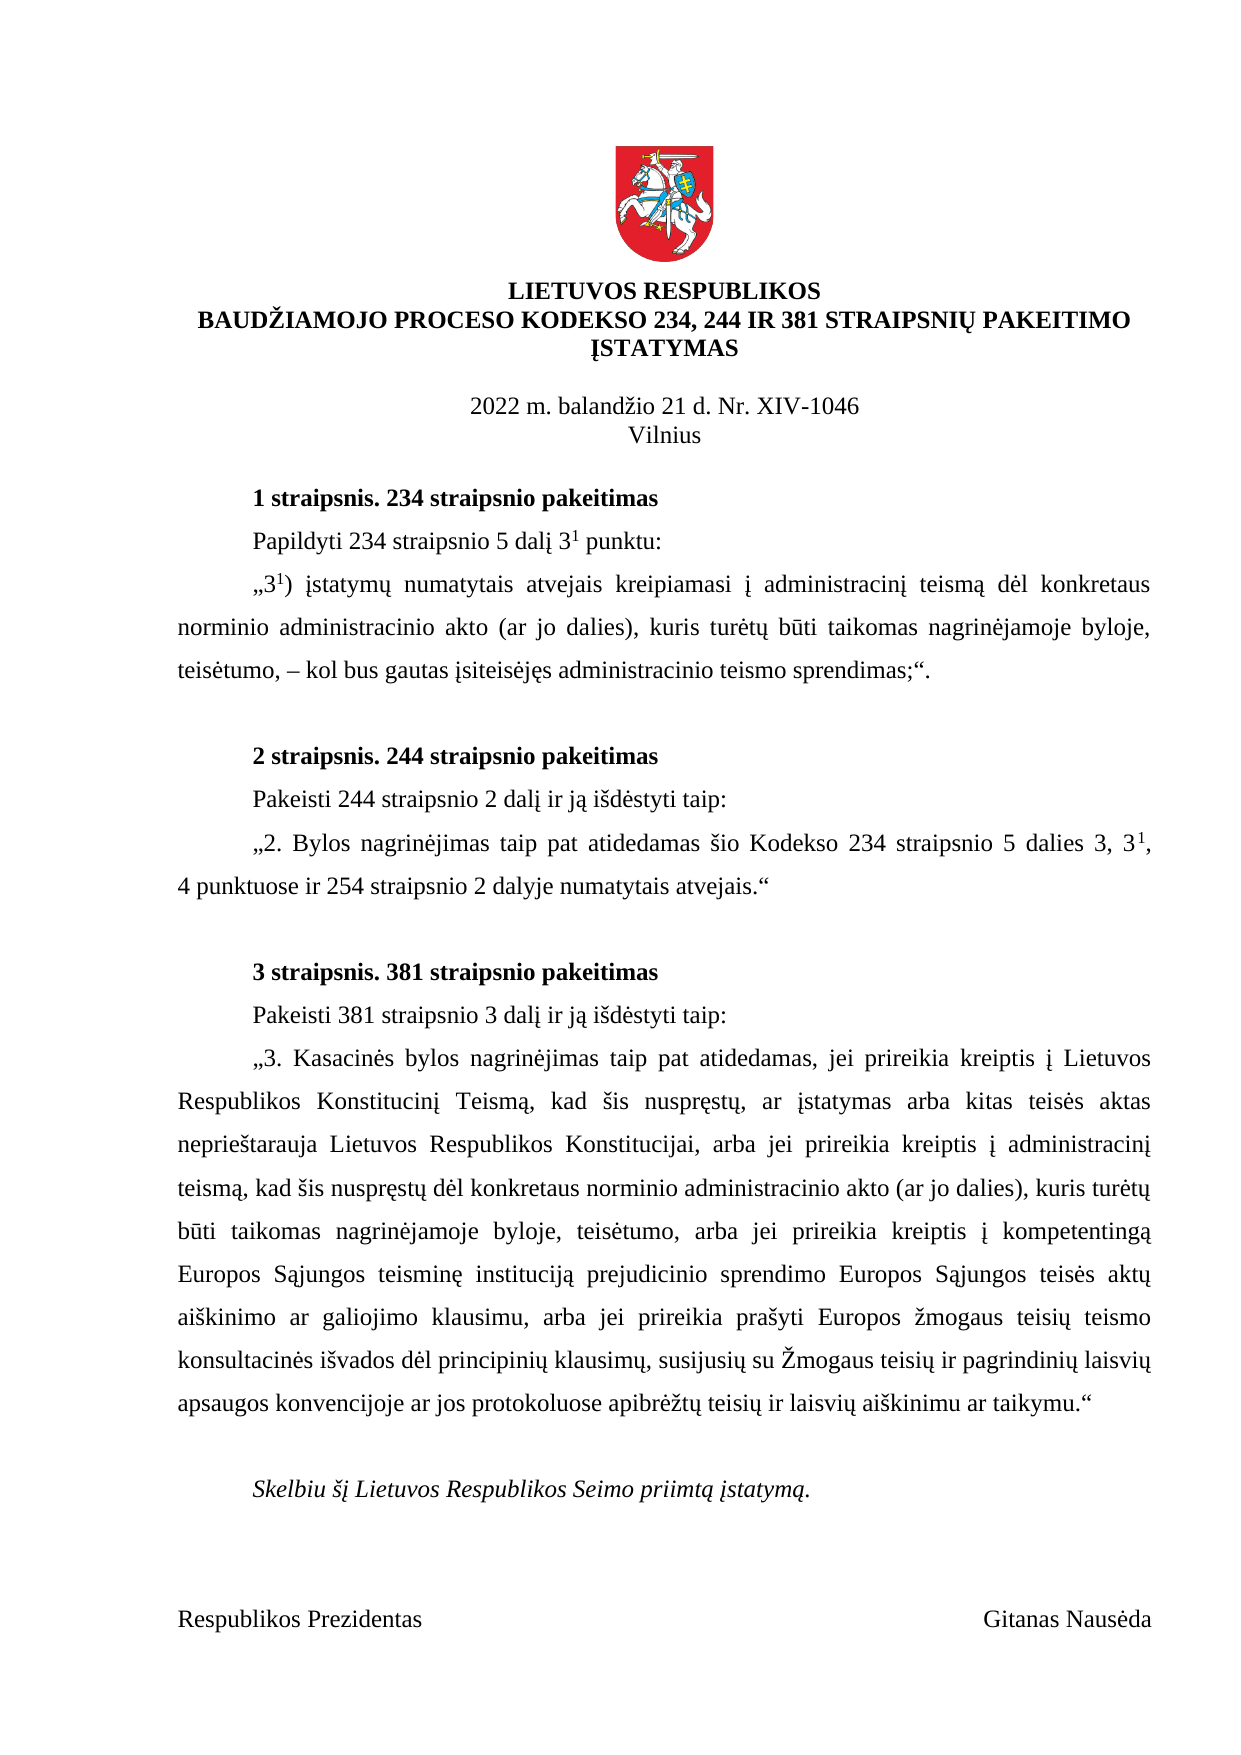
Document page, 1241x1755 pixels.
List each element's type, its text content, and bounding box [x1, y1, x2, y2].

text BAUDŽIAMOJO PROCESO KODEKSO 234, 244 IR 381 STRAIPSNIŲ PAKEITIMO [177, 305, 1152, 333]
text „2. Bylos nagrinėjimas taip pat atidedamas šio Kodekso 234 straipsnio 5 dalies 3, 31, 4 punktuose ir 254 straipsnio 2 dalyje numatytais atvejais.“ [177, 828, 1152, 899]
text 2 straipsnis. 244 straipsnio pakeitimas [177, 741, 1152, 770]
text „3. Kasacinės bylos nagrinėjimas taip pat atidedamas, jei prireikia kreiptis į Lietuvos Respublikos Konstitucinį Teismą, kad šis nuspręstų, ar įstatymas arba kitas teisės aktas neprieštarauja Lietuvos Respublikos Konstitucijai, arba jei prireikia kreiptis į administracinį teismą, kad šis nuspręstų dėl konkretaus norminio administracinio akto (ar jo dalies), kuris turėtų būti taikomas nagrinėjamoje byloje, teisėtumo, arba jei prireikia kreiptis į kompetentingą Europos Sąjungos teisminę instituciją prejudicinio sprendimo Europos Sąjungos teisės aktų aiškinimo ar galiojimo klausimu, arba jei prireikia prašyti Europos žmogaus teisių teismo konsultacinės išvados dėl principinių klausimų, susijusių su Žmogaus teisių ir pagrindinių laisvių apsaugos konvencijoje ar jos protokoluose apibrėžtų teisių ir laisvių aiškinimu ar taikymu.“ [177, 1043, 1152, 1417]
text Vilnius [177, 420, 1152, 448]
text 1 straipsnis. 234 straipsnio pakeitimas [177, 483, 1152, 511]
text Respublikos Prezidentas Gitanas Nausėda [177, 1604, 1152, 1633]
text 2022 m. balandžio 21 d. Nr. XIV-1046 [177, 391, 1152, 420]
text Pakeisti 381 straipsnio 3 dalį ir ją išdėstyti taip: [177, 1000, 1152, 1029]
text 3 straipsnis. 381 straipsnio pakeitimas [177, 957, 1152, 986]
text „31) įstatymų numatytais atvejais kreipiamasi į administracinį teismą dėl konkretaus norminio administracinio akto (ar jo dalies), kuris turėtų būti taikomas nagrinėjamoje byloje, teisėtumo, – kol bus gautas įsiteisėjęs administracinio teismo sprendimas;“. [177, 569, 1152, 684]
text Pakeisti 244 straipsnio 2 dalį ir ją išdėstyti taip: [177, 784, 1152, 813]
text Skelbiu šį Lietuvos Respublikos Seimo priimtą įstatymą. [177, 1474, 1152, 1503]
text ĮSTATYMAS [177, 333, 1152, 362]
text LIETUVOS RESPUBLIKOS [177, 276, 1152, 305]
text Papildyti 234 straipsnio 5 dalį 31 punktu: [177, 526, 1152, 554]
